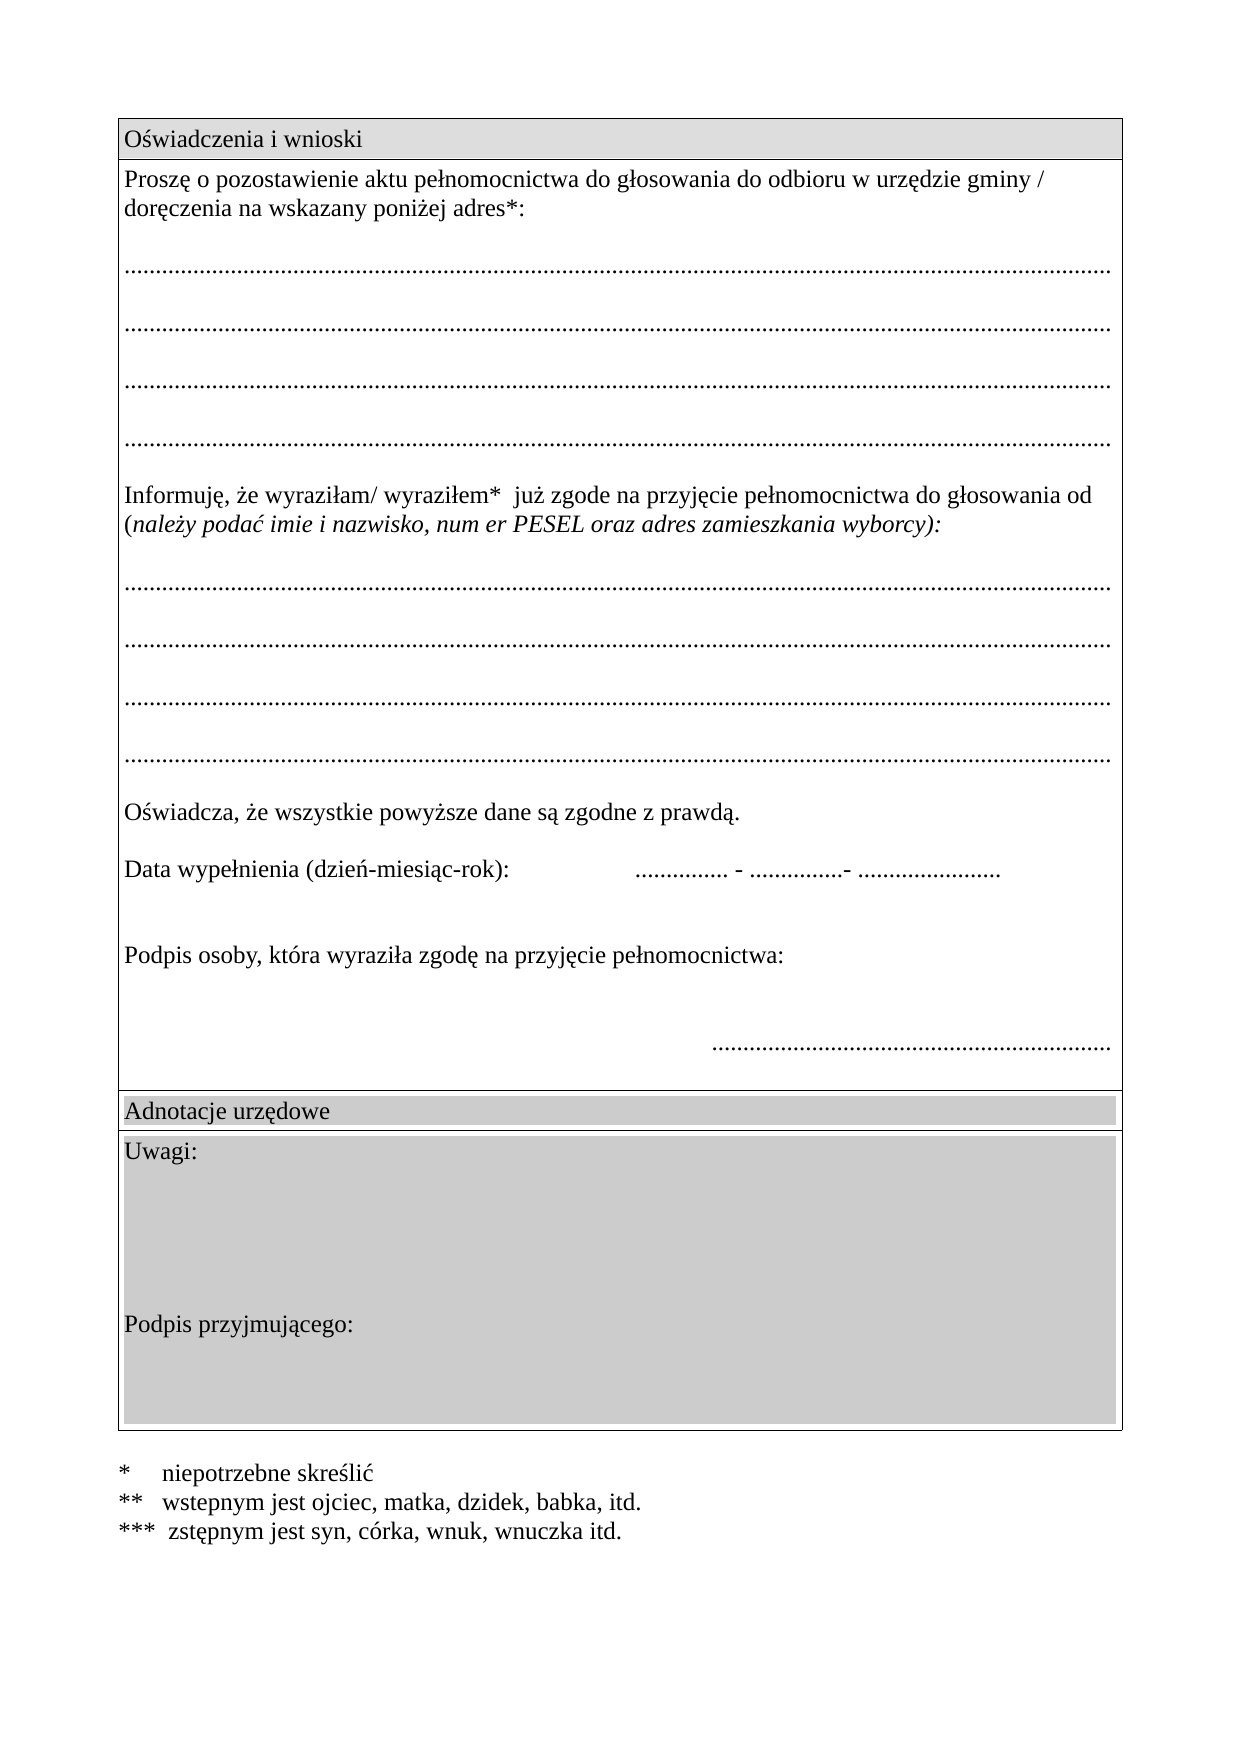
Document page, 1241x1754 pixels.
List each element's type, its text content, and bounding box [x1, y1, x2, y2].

table_header Adnotacje urzędowe [119, 1091, 1122, 1130]
table_cell Proszę o pozostawienie aktu pełnomocnictwa do głosowania do odbioru w urzędzie gminy / doręczenia na wskazany poniżej adres*: .............................................................................................................................................................. .............................................................................................................................................................. .............................................................................................................................................................. .............................................................................................................................................................. Informuję, że wyraziłam/ wyraziłem* już zgode na przyjęcie pełnomocnictwa do głosowania od (należy podać imie i nazwisko, num er PESEL oraz adres zamieszkania wyborcy): .............................................................................................................................................................. .............................................................................................................................................................. .............................................................................................................................................................. .............................................................................................................................................................. Oświadcza, że wszystkie powyższe dane są zgodne z prawdą. Data wypełnienia (dzień-miesiąc-rok): ............... - ...............- ....................... Podpis osoby, która wyraziła zgodę na przyjęcie pełnomocnictwa: ................................................................ [119, 160, 1122, 1090]
table_cell Uwagi: Podpis przyjmującego: [119, 1131, 1122, 1429]
table_header Oświadczenia i wnioski [119, 119, 1122, 158]
text * niepotrzebne skreślić [118, 1458, 1122, 1487]
text ** wstepnym jest ojciec, matka, dzidek, babka, itd. [118, 1487, 1122, 1516]
text *** zstępnym jest syn, córka, wnuk, wnuczka itd. [118, 1516, 1122, 1544]
